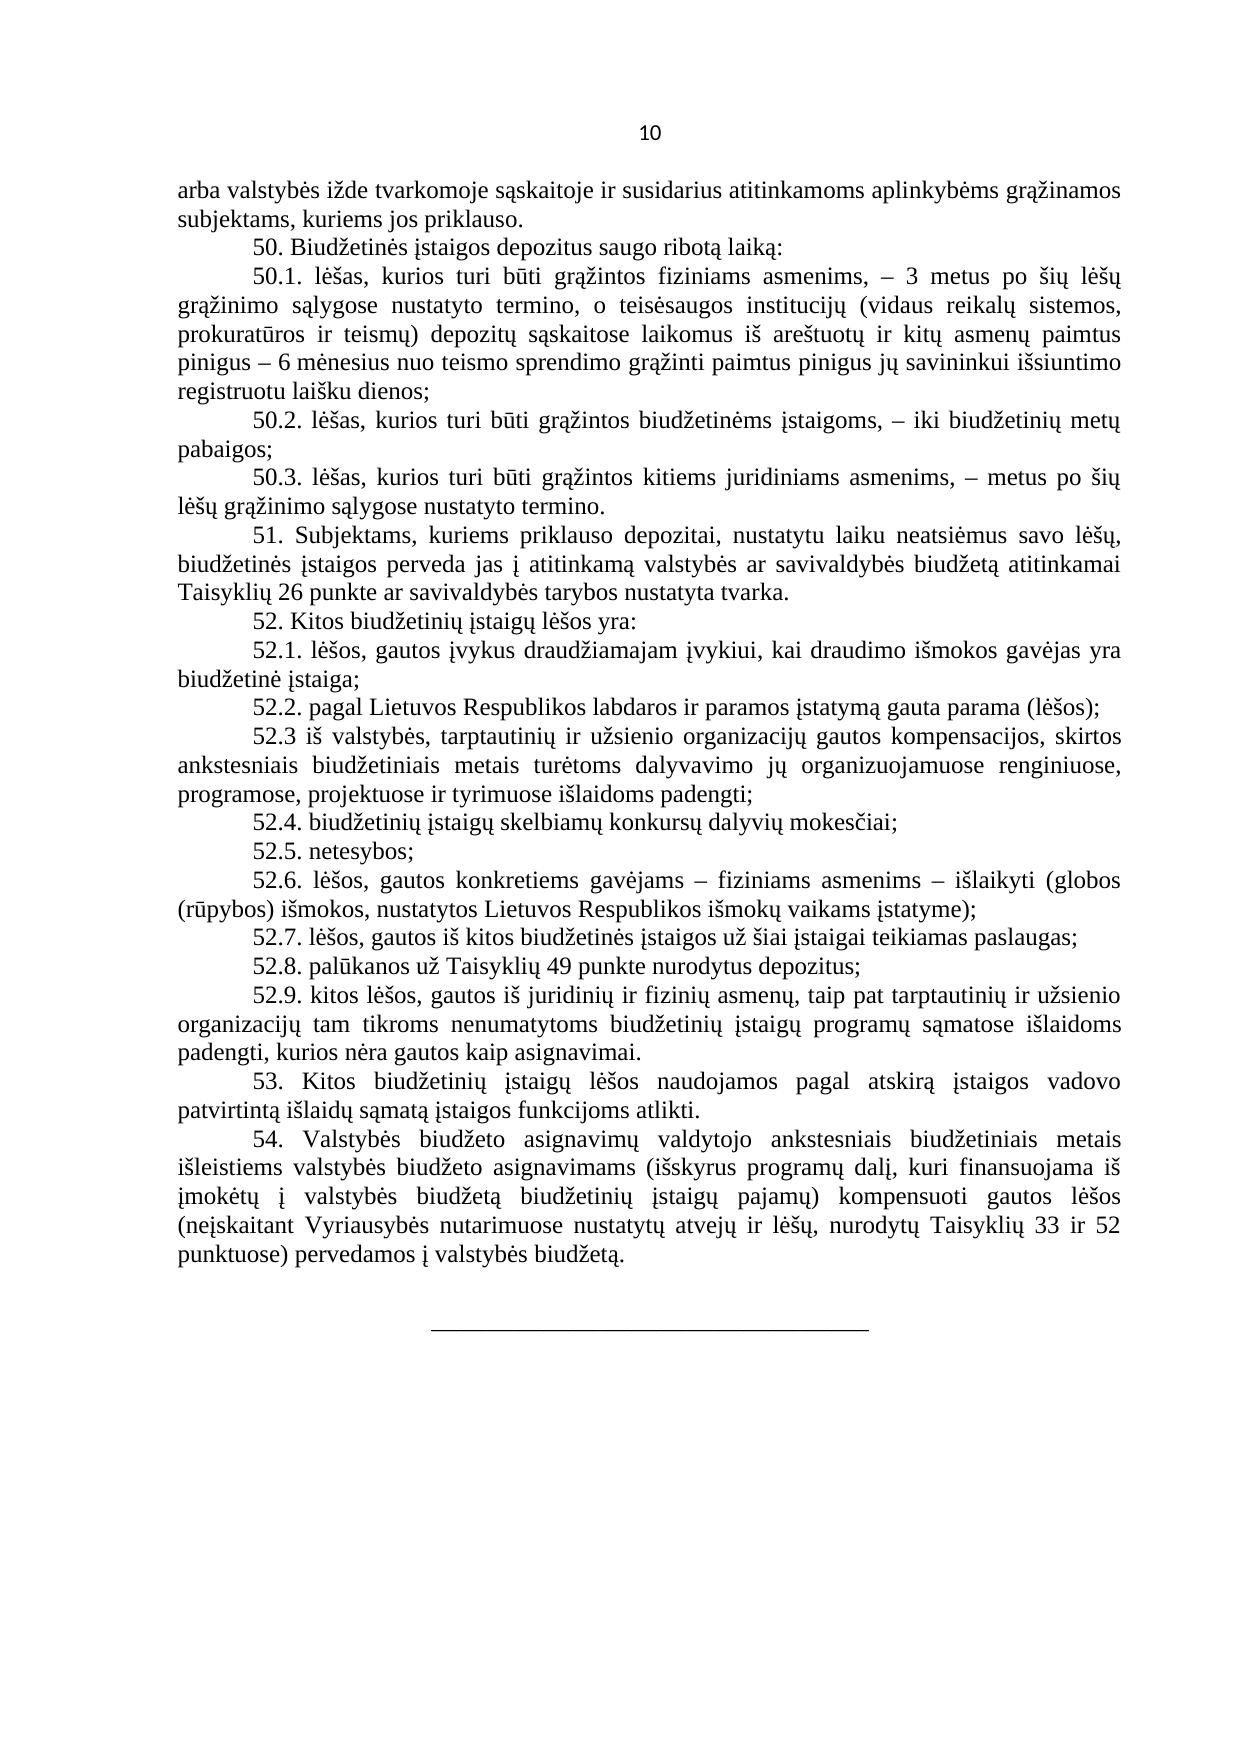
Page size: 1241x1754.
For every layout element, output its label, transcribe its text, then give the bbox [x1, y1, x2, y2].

text 54. Valstybės biudžeto asignavimų valdytojo ankstesniais biudžetiniais metais išleistiems valstybės biudžeto asignavimams (išskyrus programų dalį, kuri finansuojama iš įmokėtų į valstybės biudžetą biudžetinių įstaigų pajamų) kompensuoti gautos lėšos (neįskaitant Vyriausybės nutarimuose nustatytų atvejų ir lėšų, nurodytų Taisyklių 33 ir 52 punktuose) pervedamos į valstybės biudžetą. [177, 1124, 1122, 1267]
text 52. Kitos biudžetinių įstaigų lėšos yra: [177, 606, 1122, 635]
text 52.3 iš valstybės, tarptautinių ir užsienio organizacijų gautos kompensacijos, skirtos ankstesniais biudžetiniais metais turėtoms dalyvavimo jų organizuojamuose renginiuose, programose, projektuose ir tyrimuose išlaidoms padengti; [177, 721, 1122, 807]
text 52.2. pagal Lietuvos Respublikos labdaros ir paramos įstatymą gauta parama (lėšos); [177, 692, 1122, 721]
text 50.2. lėšas, kurios turi būti grąžintos biudžetinėms įstaigoms, – iki biudžetinių metų pabaigos; [177, 405, 1122, 462]
text 53. Kitos biudžetinių įstaigų lėšos naudojamos pagal atskirą įstaigos vadovo patvirtintą išlaidų sąmatą įstaigos funkcijoms atlikti. [177, 1066, 1122, 1124]
text 51. Subjektams, kuriems priklauso depozitai, nustatytu laiku neatsiėmus savo lėšų, biudžetinės įstaigos perveda jas į atitinkamą valstybės ar savivaldybės biudžetą atitinkamai Taisyklių 26 punkte ar savivaldybės tarybos nustatyta tvarka. [177, 520, 1122, 606]
text arba valstybės ižde tvarkomoje sąskaitoje ir susidarius atitinkamoms aplinkybėms grąžinamos subjektams, kuriems jos priklauso. [177, 175, 1122, 232]
text 52.1. lėšos, gautos įvykus draudžiamajam įvykiui, kai draudimo išmokos gavėjas yra biudžetinė įstaiga; [177, 635, 1122, 692]
text 52.5. netesybos; [177, 836, 1122, 865]
text 50.1. lėšas, kurios turi būti grąžintos fiziniams asmenims, – 3 metus po šių lėšų grąžinimo sąlygose nustatyto termino, o teisėsaugos institucijų (vidaus reikalų sistemos, prokuratūros ir teismų) depozitų sąskaitose laikomus iš areštuotų ir kitų asmenų paimtus pinigus – 6 mėnesius nuo teismo sprendimo grąžinti paimtus pinigus jų savininkui išsiuntimo registruotu laišku dienos; [177, 261, 1122, 405]
text ___________________________________ [177, 1296, 1122, 1334]
text 52.6. lėšos, gautos konkretiems gavėjams – fiziniams asmenims – išlaikyti (globos (rūpybos) išmokos, nustatytos Lietuvos Respublikos išmokų vaikams įstatyme); [177, 865, 1122, 922]
text 52.9. kitos lėšos, gautos iš juridinių ir fizinių asmenų, taip pat tarptautinių ir užsienio organizacijų tam tikroms nenumatytoms biudžetinių įstaigų programų sąmatose išlaidoms padengti, kurios nėra gautos kaip asignavimai. [177, 980, 1122, 1066]
text 52.4. biudžetinių įstaigų skelbiamų konkursų dalyvių mokesčiai; [177, 807, 1122, 836]
text 50. Biudžetinės įstaigos depozitus saugo ribotą laiką: [177, 232, 1122, 261]
text 50.3. lėšas, kurios turi būti grąžintos kitiems juridiniams asmenims, – metus po šių lėšų grąžinimo sąlygose nustatyto termino. [177, 462, 1122, 520]
text 52.8. palūkanos už Taisyklių 49 punkte nurodytus depozitus; [177, 951, 1122, 980]
text 52.7. lėšos, gautos iš kitos biudžetinės įstaigos už šiai įstaigai teikiamas paslaugas; [177, 922, 1122, 951]
